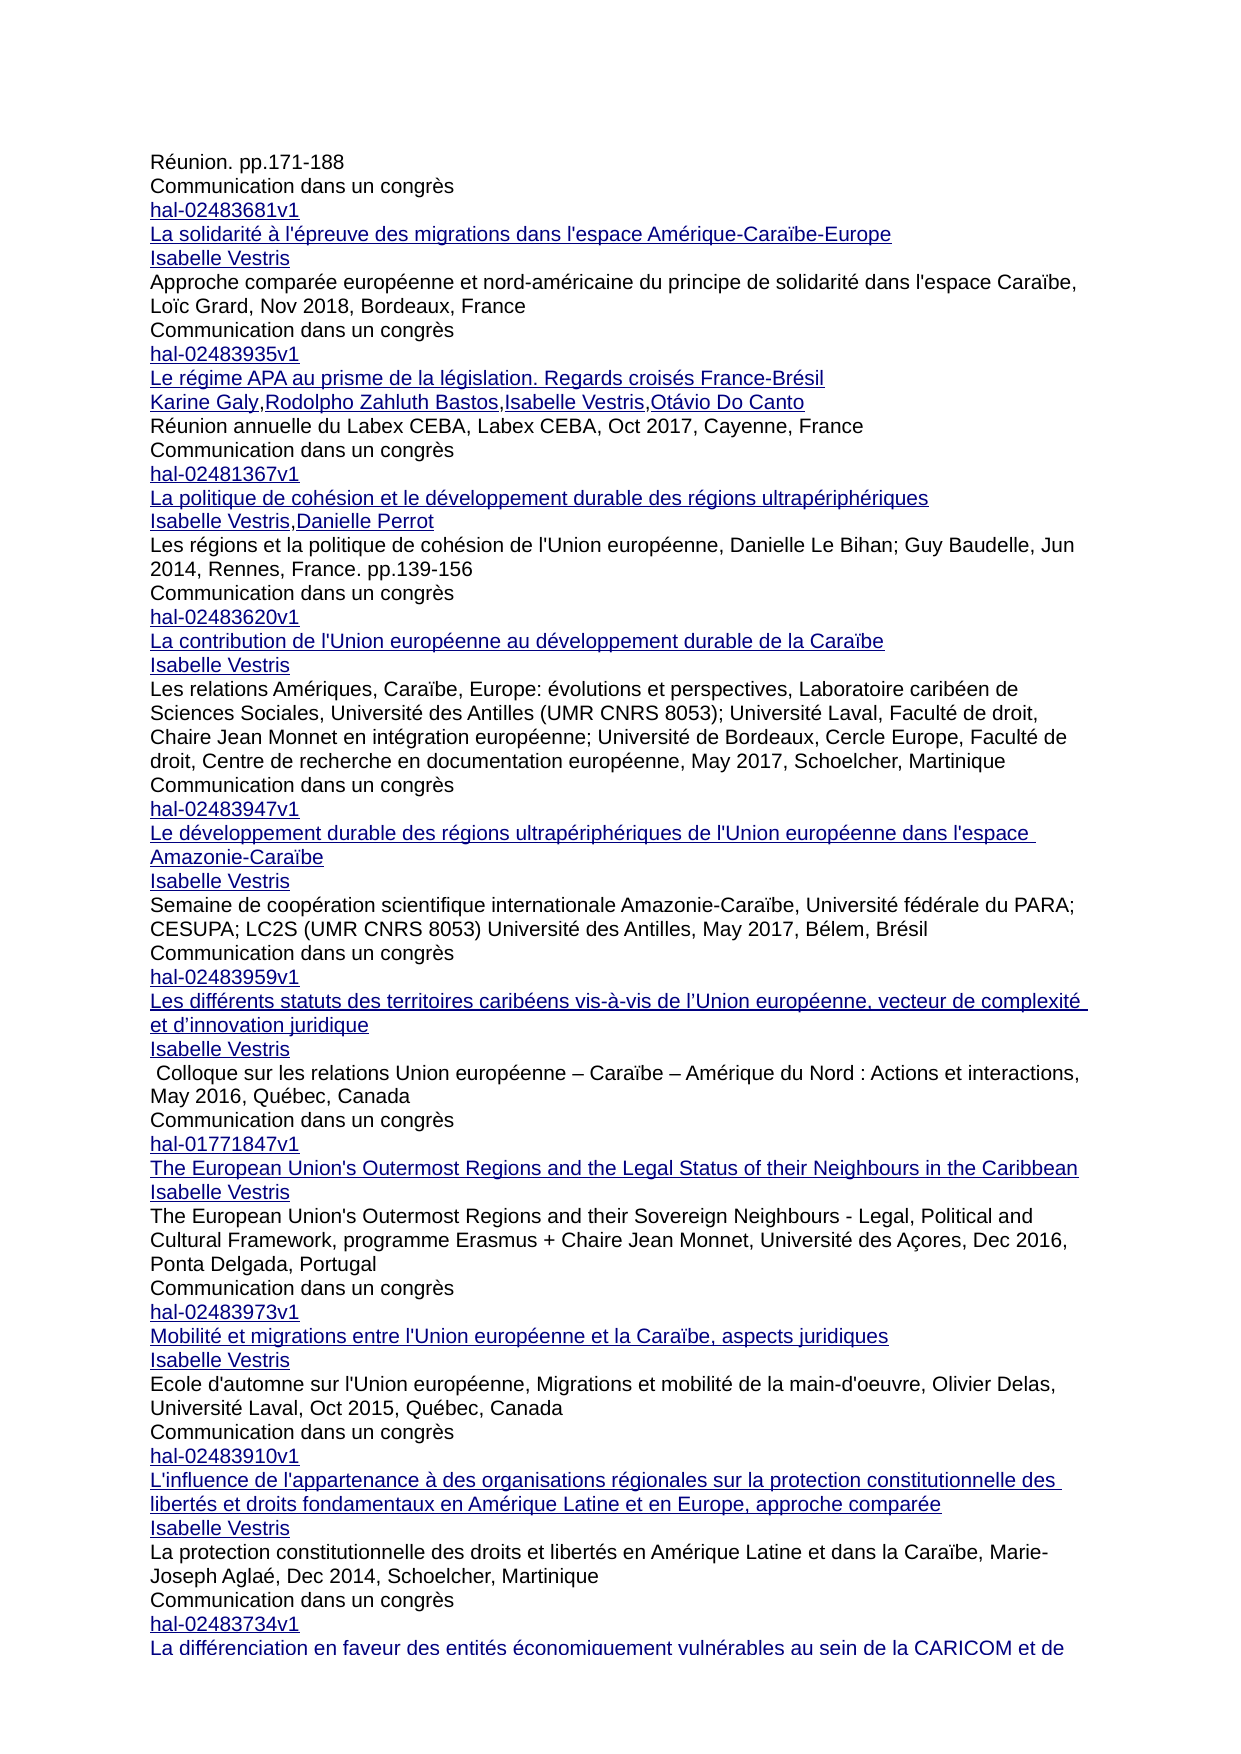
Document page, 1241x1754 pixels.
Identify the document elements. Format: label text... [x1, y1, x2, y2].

table_cell La différenciation en faveur des entités économiquement vulnérables au sein de la CARICOM et de [150, 1635, 1090, 1655]
table_cell Mobilité et migrations entre l'Union européenne et la Caraïbe, aspects juridiques Isabelle Vestris Ecole d'automne sur l'Union européenne, Migrations et mobilité de la main-d'oeuvre, Olivier Delas, Université Laval, Oct 2015, Québec, Canada Communication dans un congrès hal-02483910v1 [150, 1324, 1090, 1468]
table_cell The European Union's Outermost Regions and the Legal Status of their Neighbours in the Caribbean Isabelle Vestris The European Union's Outermost Regions and their Sovereign Neighbours - Legal, Political and Cultural Framework, programme Erasmus + Chaire Jean Monnet, Université des Açores, Dec 2016, Ponta Delgada, Portugal Communication dans un congrès hal-02483973v1 [150, 1156, 1090, 1324]
table_cell Statuts internes, statut de régions ultrapériphériques: une interaction relative Isabelle Vestris 1946-2016 : soixante-dix ans de départementalisation ultramarine, entre unité constitutionnelle et diversité législative dans La République, Didier Blanc; François Cafarelli, Apr 2016, Saint-Denis, La Réunion. pp.171-188 Communication dans un congrès hal-02483681v1 [150, 150, 1090, 222]
table_cell Les différents statuts des territoires caribéens vis-à-vis de l’Union européenne, vecteur de complexité et d’innovation juridique Isabelle Vestris Colloque sur les relations Union européenne – Caraïbe – Amérique du Nord : Actions et interactions, May 2016, Québec, Canada Communication dans un congrès hal-01771847v1 [150, 989, 1090, 1156]
table_cell La contribution de l'Union européenne au développement durable de la Caraïbe Isabelle Vestris Les relations Amériques, Caraïbe, Europe: évolutions et perspectives, Laboratoire caribéen de Sciences Sociales, Université des Antilles (UMR CNRS 8053); Université Laval, Faculté de droit, Chaire Jean Monnet en intégration européenne; Université de Bordeaux, Cercle Europe, Faculté de droit, Centre de recherche en documentation européenne, May 2017, Schoelcher, Martinique Communication dans un congrès hal-02483947v1 [150, 629, 1090, 821]
table_cell L'influence de l'appartenance à des organisations régionales sur la protection constitutionnelle des libertés et droits fondamentaux en Amérique Latine et en Europe, approche comparée Isabelle Vestris La protection constitutionnelle des droits et libertés en Amérique Latine et dans la Caraïbe, Marie-Joseph Aglaé, Dec 2014, Schoelcher, Martinique Communication dans un congrès hal-02483734v1 [150, 1468, 1090, 1635]
table_cell La solidarité à l'épreuve des migrations dans l'espace Amérique-Caraïbe-Europe Isabelle Vestris Approche comparée européenne et nord-américaine du principe de solidarité dans l'espace Caraïbe, Loïc Grard, Nov 2018, Bordeaux, France Communication dans un congrès hal-02483935v1 [150, 222, 1090, 366]
table_cell La politique de cohésion et le développement durable des régions ultrapériphériques Isabelle Vestris,Danielle Perrot Les régions et la politique de cohésion de l'Union européenne, Danielle Le Bihan; Guy Baudelle, Jun 2014, Rennes, France. pp.139-156 Communication dans un congrès hal-02483620v1 [150, 485, 1090, 629]
table_cell Le développement durable des régions ultrapériphériques de l'Union européenne dans l'espace Amazonie-Caraïbe Isabelle Vestris Semaine de coopération scientifique internationale Amazonie-Caraïbe, Université fédérale du PARA; CESUPA; LC2S (UMR CNRS 8053) Université des Antilles, May 2017, Bélem, Brésil Communication dans un congrès hal-02483959v1 [150, 821, 1090, 988]
table_cell Le régime APA au prisme de la législation. Regards croisés France-Brésil Karine Galy,Rodolpho Zahluth Bastos,Isabelle Vestris,Otávio Do Canto Réunion annuelle du Labex CEBA, Labex CEBA, Oct 2017, Cayenne, France Communication dans un congrès hal-02481367v1 [150, 366, 1090, 485]
